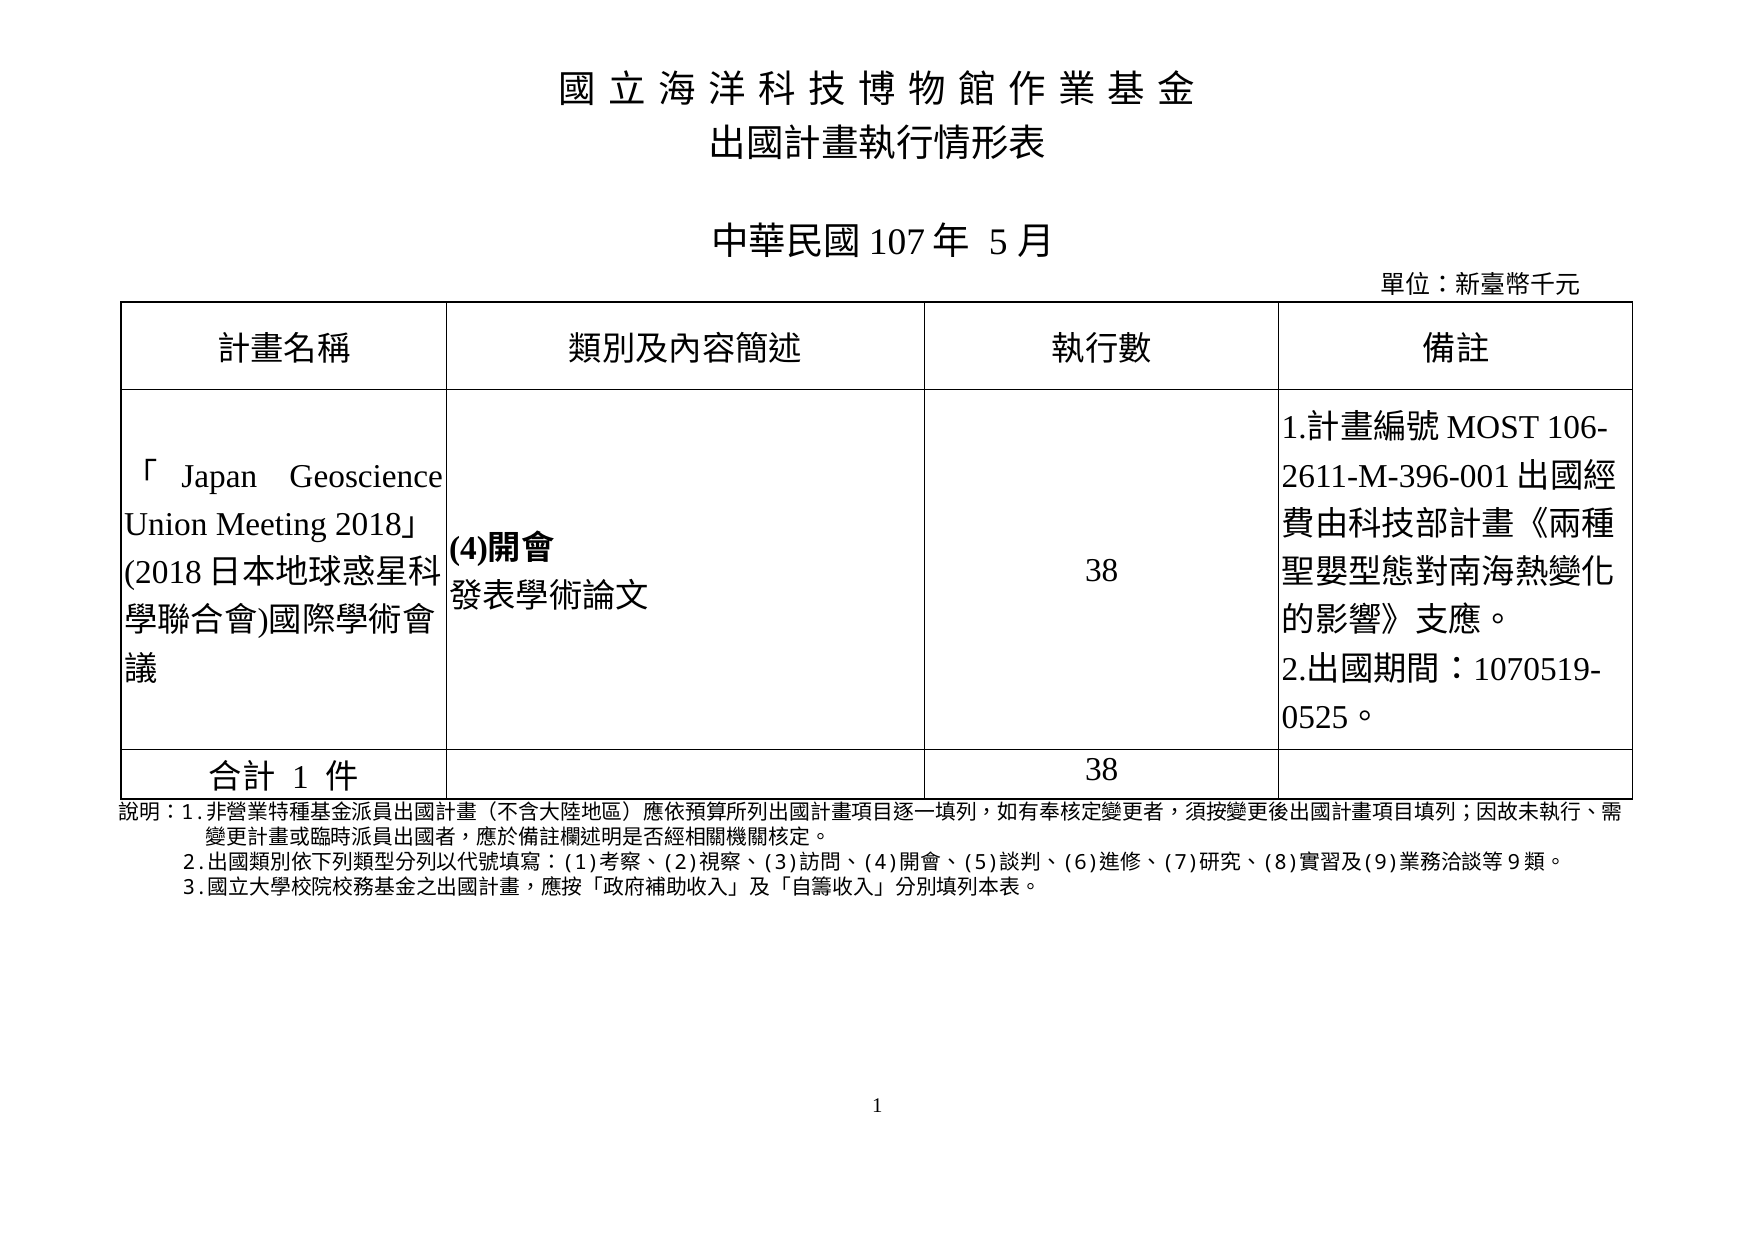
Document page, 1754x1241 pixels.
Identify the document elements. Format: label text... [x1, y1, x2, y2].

table_cell 1.計畫編號MOST 106-2611-M-396-001出國經費由科技部計畫《兩種聖嬰型態對南海熱變化的影響》支應。 2.出國期間：1070519-0525。 [1279, 390, 1632, 748]
text 說明：1.非營業特種基金派員出國計畫（不含大陸地區）應依預算所列出國計畫項目逐一填列，如有奉核定變更者，須按變更後出國計畫項目填列；因故未執行、需變更計畫或臨時派員出國者，應於備註欄述明是否經相關機關核定。 [118, 800, 1639, 850]
table_header 備註 [1279, 303, 1632, 389]
table_cell [1279, 750, 1632, 798]
text 3.國立大學校院校務基金之出國計畫，應按「政府補助收入」及「自籌收入」分別填列本表。 [182, 875, 1580, 900]
table_cell 38 [925, 750, 1278, 798]
text 單位：新臺幣千元 [118, 265, 1580, 301]
table_header 計畫名稱 [122, 303, 446, 389]
table_cell 38 [925, 390, 1278, 748]
text 國立海洋科技博物館作業基金 [118, 59, 1636, 113]
text [81, 11, 439, 86]
text 出國計畫執行情形表 [118, 113, 1636, 168]
table_cell [447, 750, 924, 798]
text 2.出國類別依下列類型分列以代號填寫：(1)考察、(2)視察、(3)訪問、(4)開會、(5)談判、(6)進修、(7)研究、(8)實習及(9)業務洽談等9類。 [182, 850, 1580, 875]
table_cell (4)開會 發表學術論文 [447, 390, 924, 748]
table_cell 「Japan Geoscience Union Meeting 2018」 (2018日本地球惑星科學聯合會)國際學術會議 [122, 390, 446, 748]
table_cell 合計 1 件 [122, 750, 446, 798]
text 中華民國107年 5 月 [118, 211, 1647, 265]
table_header 類別及內容簡述 [447, 303, 924, 389]
table_header 執行數 [925, 303, 1278, 389]
